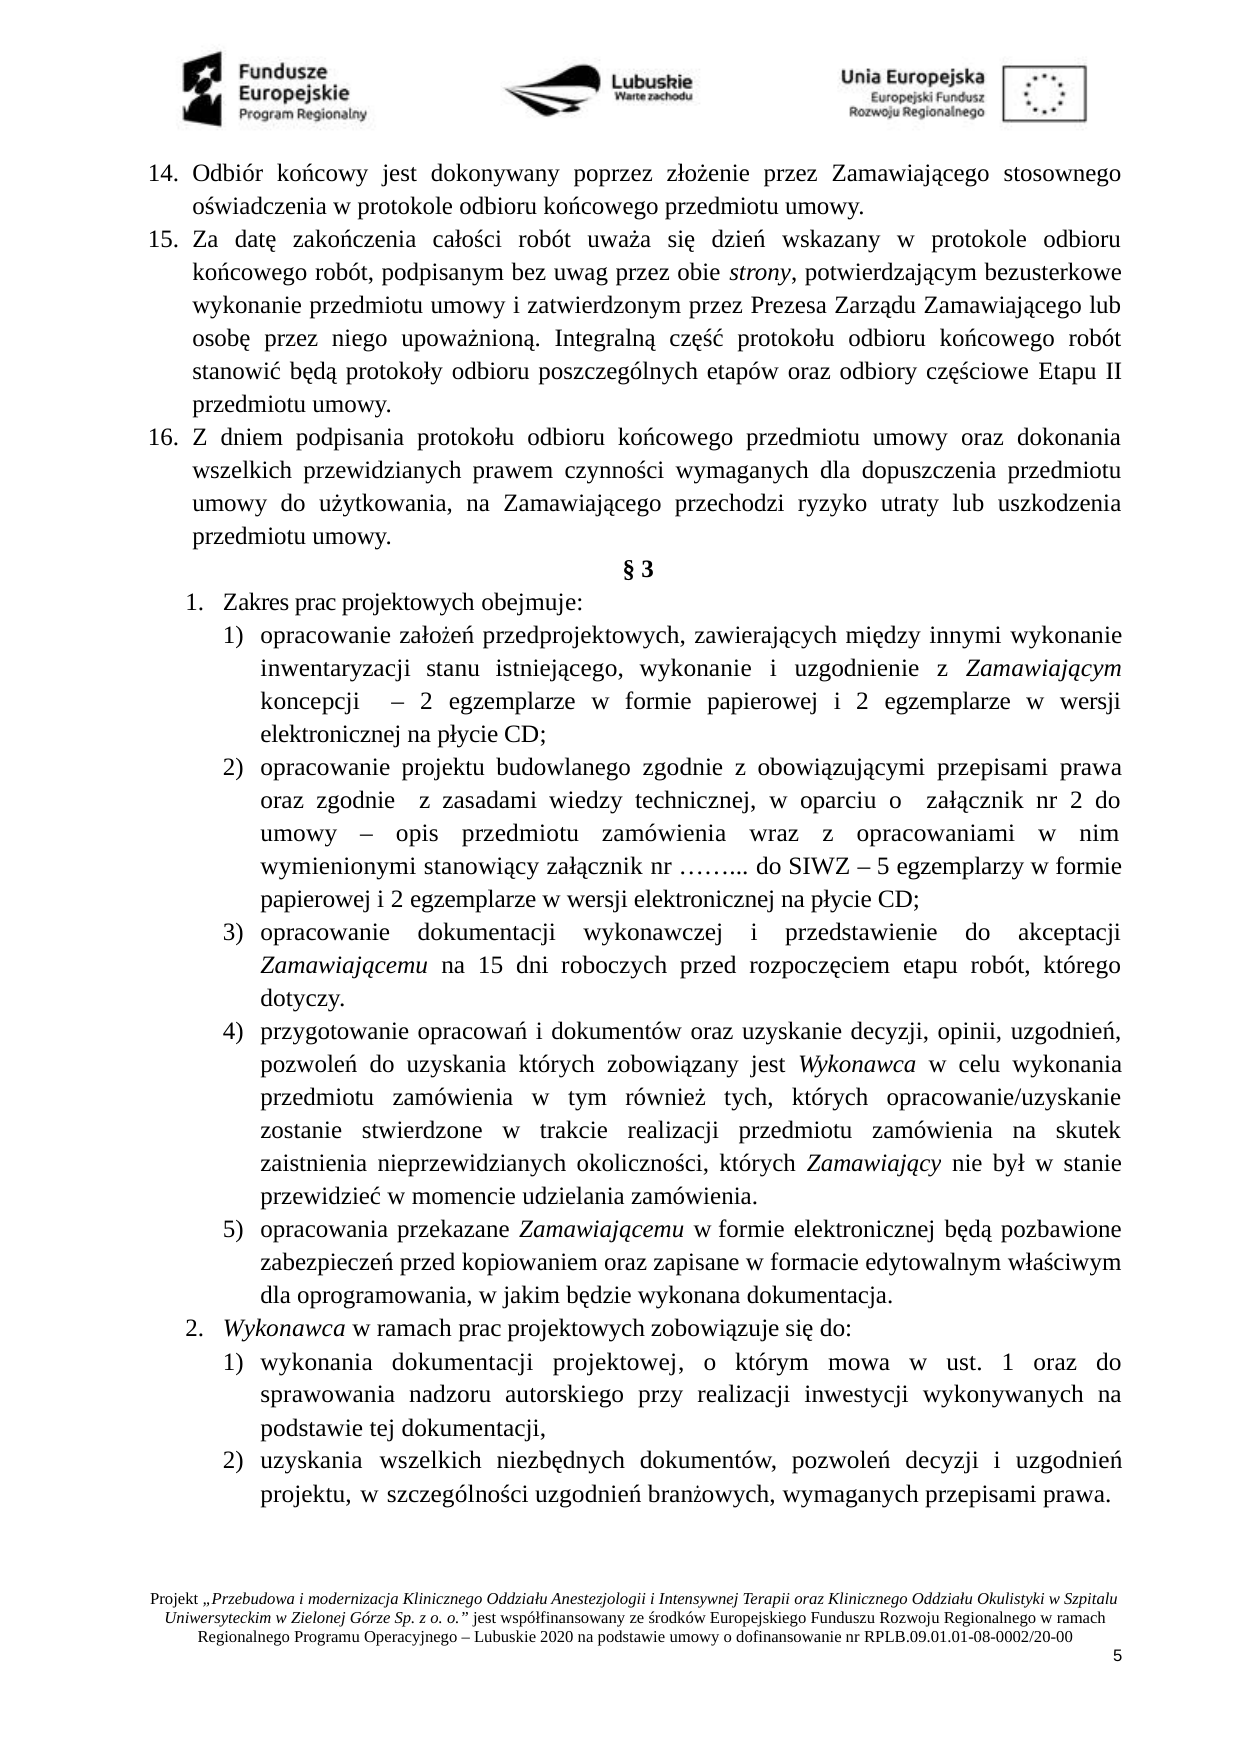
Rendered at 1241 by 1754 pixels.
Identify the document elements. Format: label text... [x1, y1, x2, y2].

list opracowania przekazane Zamawiającemu w formie elektronicznej będą pozbawione zabezpieczeń przed kopiowaniem oraz zapisane w formacie edytowalnym właściwym dla oprogramowania, w jakim będzie wykonana dokumentacja. [223, 1214, 1122, 1309]
list opracowanie dokumentacji wykonawczej i przedstawienie do akceptacji Zamawiającemu na 15 dni roboczych przed rozpoczęciem etapu robót, którego dotyczy. [223, 917, 1122, 1012]
list wykonania dokumentacji projektowej, o którym mowa w ust. 1 oraz do sprawowania nadzoru autorskiego przy realizacji inwestycji wykonywanych na podstawie tej dokumentacji, [223, 1347, 1122, 1441]
list Wykonawca w ramach prac projektowych zobowiązuje się do: [185, 1313, 1122, 1342]
list przygotowanie opracowań i dokumentów oraz uzyskanie decyzji, opinii, uzgodnień, pozwoleń do uzyskania których zobowiązany jest Wykonawca w celu wykonania przedmiotu zamówienia w tym również tych, których opracowanie/uzyskanie zostanie stwierdzone w trakcie realizacji przedmiotu zamówienia na skutek zaistnienia nieprzewidzianych okoliczności, których Zamawiający nie był w stanie przewidzieć w momencie udzielania zamówienia. [223, 1016, 1122, 1210]
list opracowanie założeń przedprojektowych, zawierających między innymi wykonanie inwentaryzacji stanu istniejącego, wykonanie i uzgodnienie z Zamawiającym koncepcji – 2 egzemplarze w formie papierowej i 2 egzemplarze w wersji elektronicznej na płycie CD; [223, 620, 1122, 748]
list opracowanie projektu budowlanego zgodnie z obowiązującymi przepisami prawa oraz zgodnie z zasadami wiedzy technicznej, w oparciu o załącznik nr 2 do umowy – opis przedmiotu zamówienia wraz z opracowaniami w nim wymienionymi stanowiący załącznik nr ……... do SIWZ – 5 egzemplarzy w formie papierowej i 2 egzemplarze w wersji elektronicznej na płycie CD; [223, 752, 1122, 913]
list Za datę zakończenia całości robót uważa się dzień wskazany w protokole odbioru końcowego robót, podpisanym bez uwag przez obie strony, potwierdzającym bezusterkowe wykonanie przedmiotu umowy i zatwierdzonym przez Prezesa Zarządu Zamawiającego lub osobę przez niego upoważnioną. Integralną część protokołu odbioru końcowego robót stanowić będą protokoły odbioru poszczególnych etapów oraz odbiory częściowe Etapu II przedmiotu umowy. [148, 224, 1122, 418]
list uzyskania wszelkich niezbędnych dokumentów, pozwoleń decyzji i uzgodnień projektu, w szczególności uzgodnień branżowych, wymaganych przepisami prawa. [223, 1446, 1122, 1507]
list Zakres prac projektowych obejmuje: [185, 587, 1122, 616]
text § 3 [148, 554, 1122, 583]
list Odbiór końcowy jest dokonywany poprzez złożenie przez Zamawiającego stosownego oświadczenia w protokole odbioru końcowego przedmiotu umowy. [148, 158, 1122, 219]
list Z dniem podpisania protokołu odbioru końcowego przedmiotu umowy oraz dokonania wszelkich przewidzianych prawem czynności wymaganych dla dopuszczenia przedmiotu umowy do użytkowania, na Zamawiającego przechodzi ryzyko utraty lub uszkodzenia przedmiotu umowy. [148, 422, 1122, 550]
